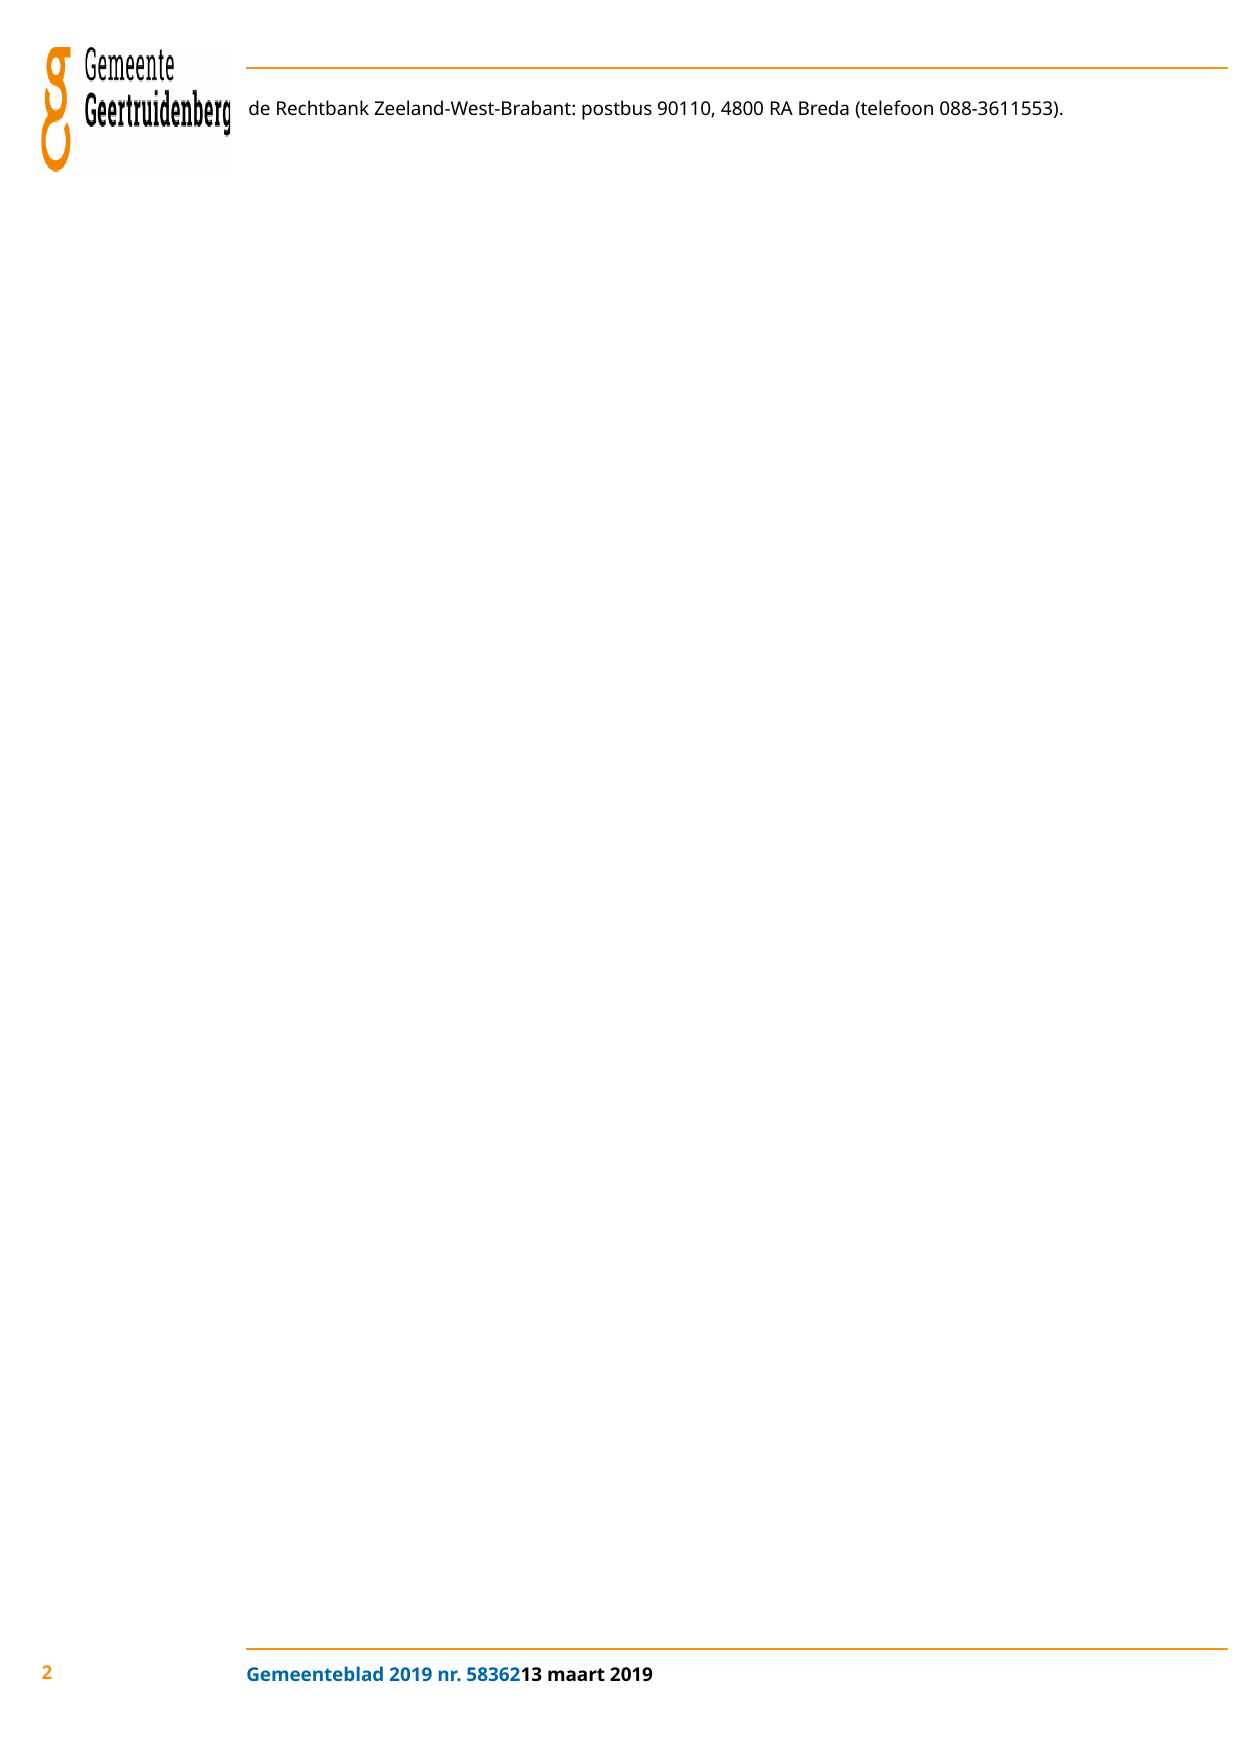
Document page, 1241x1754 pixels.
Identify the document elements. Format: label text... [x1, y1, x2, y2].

text de Rechtbank Zeeland-West-Brabant: postbus 90110, 4800 RA Breda (telefoon 088-3611553). [248, 95, 1152, 121]
picture [41, 47, 231, 172]
